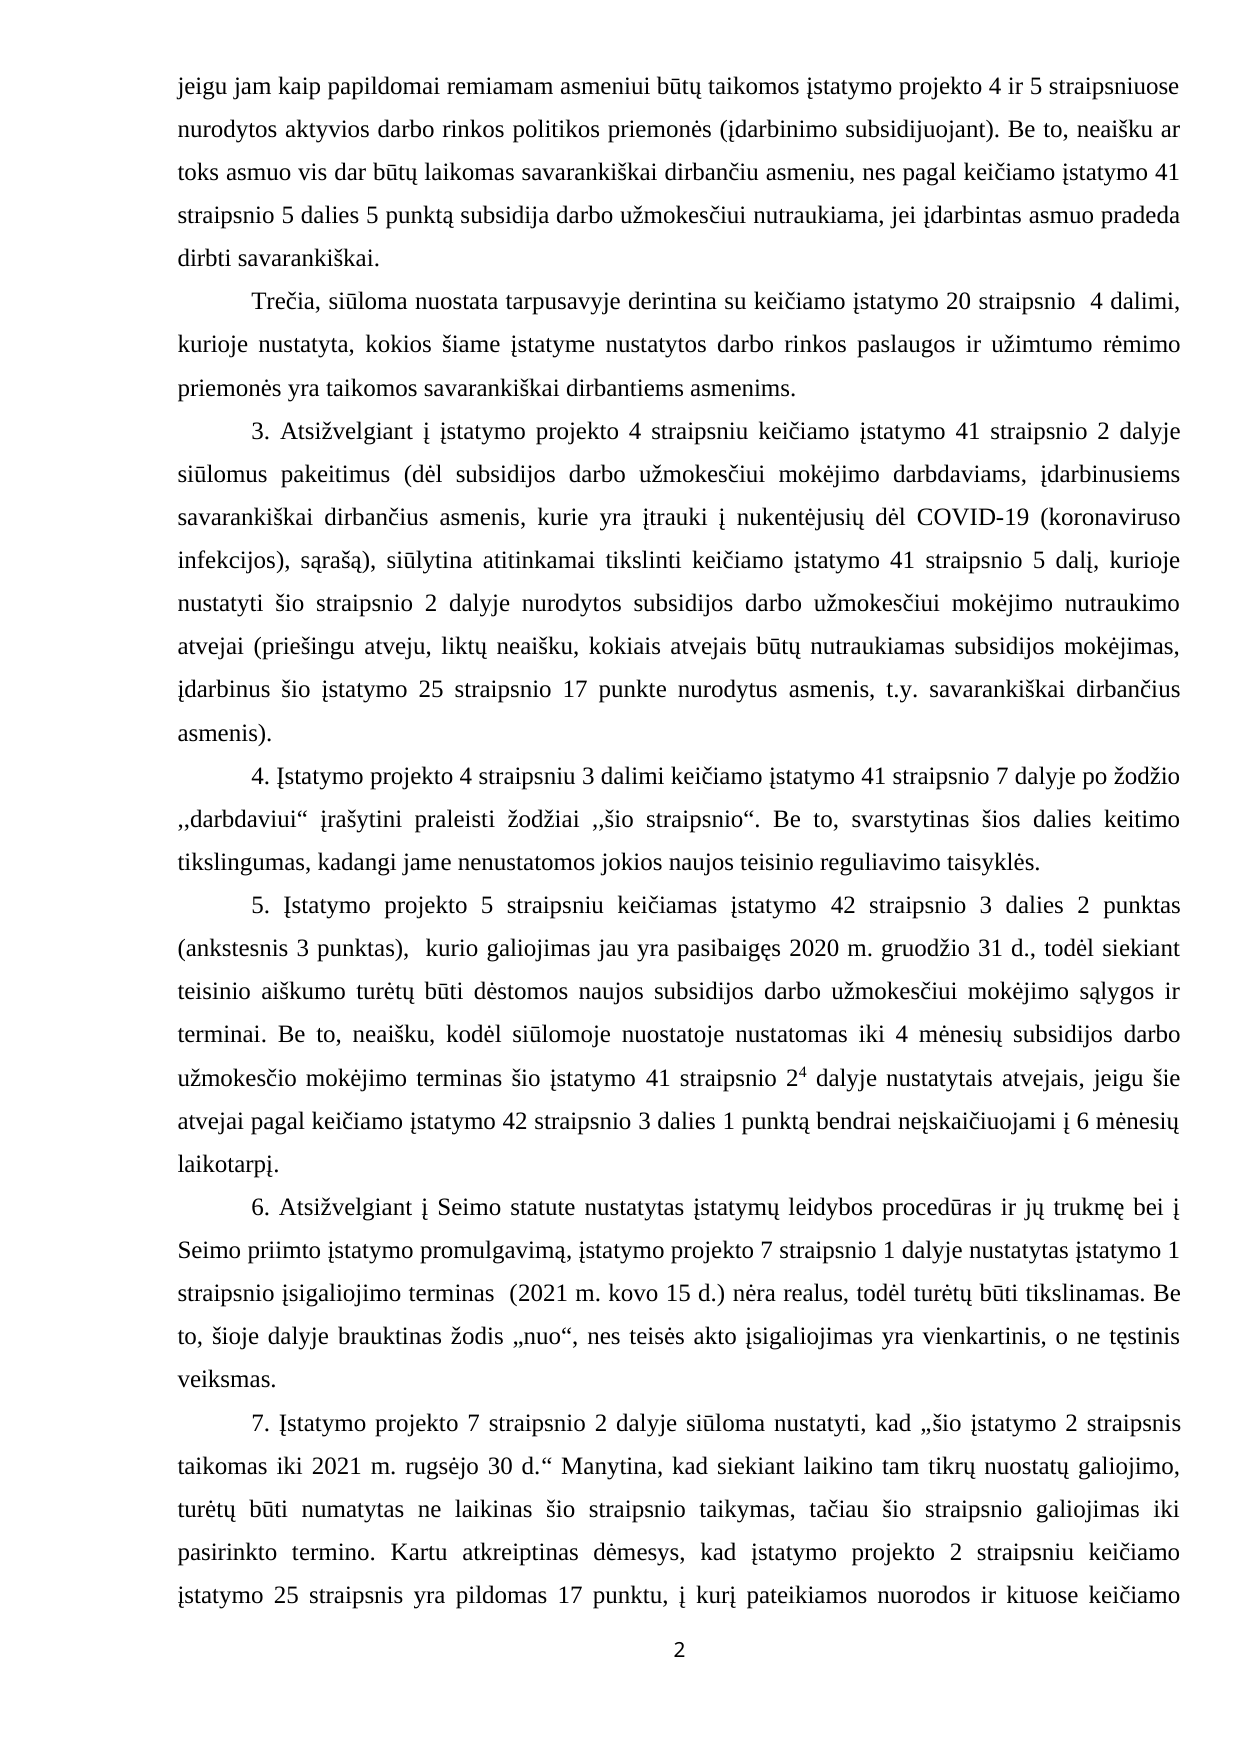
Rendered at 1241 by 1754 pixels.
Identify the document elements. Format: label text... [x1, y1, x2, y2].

text 5. Įstatymo projekto 5 straipsniu keičiamas įstatymo 42 straipsnio 3 dalies 2 punktas (ankstesnis 3 punktas), kurio galiojimas jau yra pasibaigęs 2020 m. gruodžio 31 d., todėl siekiant teisinio aiškumo turėtų būti dėstomos naujos subsidijos darbo užmokesčiui mokėjimo sąlygos ir terminai. Be to, neaišku, kodėl siūlomoje nuostatoje nustatomas iki 4 mėnesių subsidijos darbo užmokesčio mokėjimo terminas šio įstatymo 41 straipsnio 24 dalyje nustatytais atvejais, jeigu šie atvejai pagal keičiamo įstatymo 42 straipsnio 3 dalies 1 punktą bendrai neįskaičiuojami į 6 mėnesių laikotarpį. [177, 890, 1181, 1178]
text jeigu jam kaip papildomai remiamam asmeniui būtų taikomos įstatymo projekto 4 ir 5 straipsniuose nurodytos aktyvios darbo rinkos politikos priemonės (įdarbinimo subsidijuojant). Be to, neaišku ar toks asmuo vis dar būtų laikomas savarankiškai dirbančiu asmeniu, nes pagal keičiamo įstatymo 41 straipsnio 5 dalies 5 punktą subsidija darbo užmokesčiui nutraukiama, jei įdarbintas asmuo pradeda dirbti savarankiškai. [177, 71, 1181, 272]
text 3. Atsižvelgiant į įstatymo projekto 4 straipsniu keičiamo įstatymo 41 straipsnio 2 dalyje siūlomus pakeitimus (dėl subsidijos darbo užmokesčiui mokėjimo darbdaviams, įdarbinusiems savarankiškai dirbančius asmenis, kurie yra įtrauki į nukentėjusių dėl COVID-19 (koronaviruso infekcijos), sąrašą), siūlytina atitinkamai tikslinti keičiamo įstatymo 41 straipsnio 5 dalį, kurioje nustatyti šio straipsnio 2 dalyje nurodytos subsidijos darbo užmokesčiui mokėjimo nutraukimo atvejai (priešingu atveju, liktų neaišku, kokiais atvejais būtų nutraukiamas subsidijos mokėjimas, įdarbinus šio įstatymo 25 straipsnio 17 punkte nurodytus asmenis, t.y. savarankiškai dirbančius asmenis). [177, 416, 1181, 746]
text 7. Įstatymo projekto 7 straipsnio 2 dalyje siūloma nustatyti, kad „šio įstatymo 2 straipsnis taikomas iki 2021 m. rugsėjo 30 d.“ Manytina, kad siekiant laikino tam tikrų nuostatų galiojimo, turėtų būti numatytas ne laikinas šio straipsnio taikymas, tačiau šio straipsnio galiojimas iki pasirinkto termino. Kartu atkreiptinas dėmesys, kad įstatymo projekto 2 straipsniu keičiamo įstatymo 25 straipsnis yra pildomas 17 punktu, į kurį pateikiamos nuorodos ir kituose keičiamo [177, 1408, 1181, 1609]
text Trečia, siūloma nuostata tarpusavyje derintina su keičiamo įstatymo 20 straipsnio 4 dalimi, kurioje nustatyta, kokios šiame įstatyme nustatytos darbo rinkos paslaugos ir užimtumo rėmimo priemonės yra taikomos savarankiškai dirbantiems asmenims. [177, 286, 1181, 401]
text 6. Atsižvelgiant į Seimo statute nustatytas įstatymų leidybos procedūras ir jų trukmę bei į Seimo priimto įstatymo promulgavimą, įstatymo projekto 7 straipsnio 1 dalyje nustatytas įstatymo 1 straipsnio įsigaliojimo terminas (2021 m. kovo 15 d.) nėra realus, todėl turėtų būti tikslinamas. Be to, šioje dalyje brauktinas žodis „nuo“, nes teisės akto įsigaliojimas yra vienkartinis, o ne tęstinis veiksmas. [177, 1192, 1181, 1393]
text 4. Įstatymo projekto 4 straipsniu 3 dalimi keičiamo įstatymo 41 straipsnio 7 dalyje po žodžio ,,darbdaviui“ įrašytini praleisti žodžiai ,,šio straipsnio“. Be to, svarstytinas šios dalies keitimo tikslingumas, kadangi jame nenustatomos jokios naujos teisinio reguliavimo taisyklės. [177, 761, 1181, 876]
